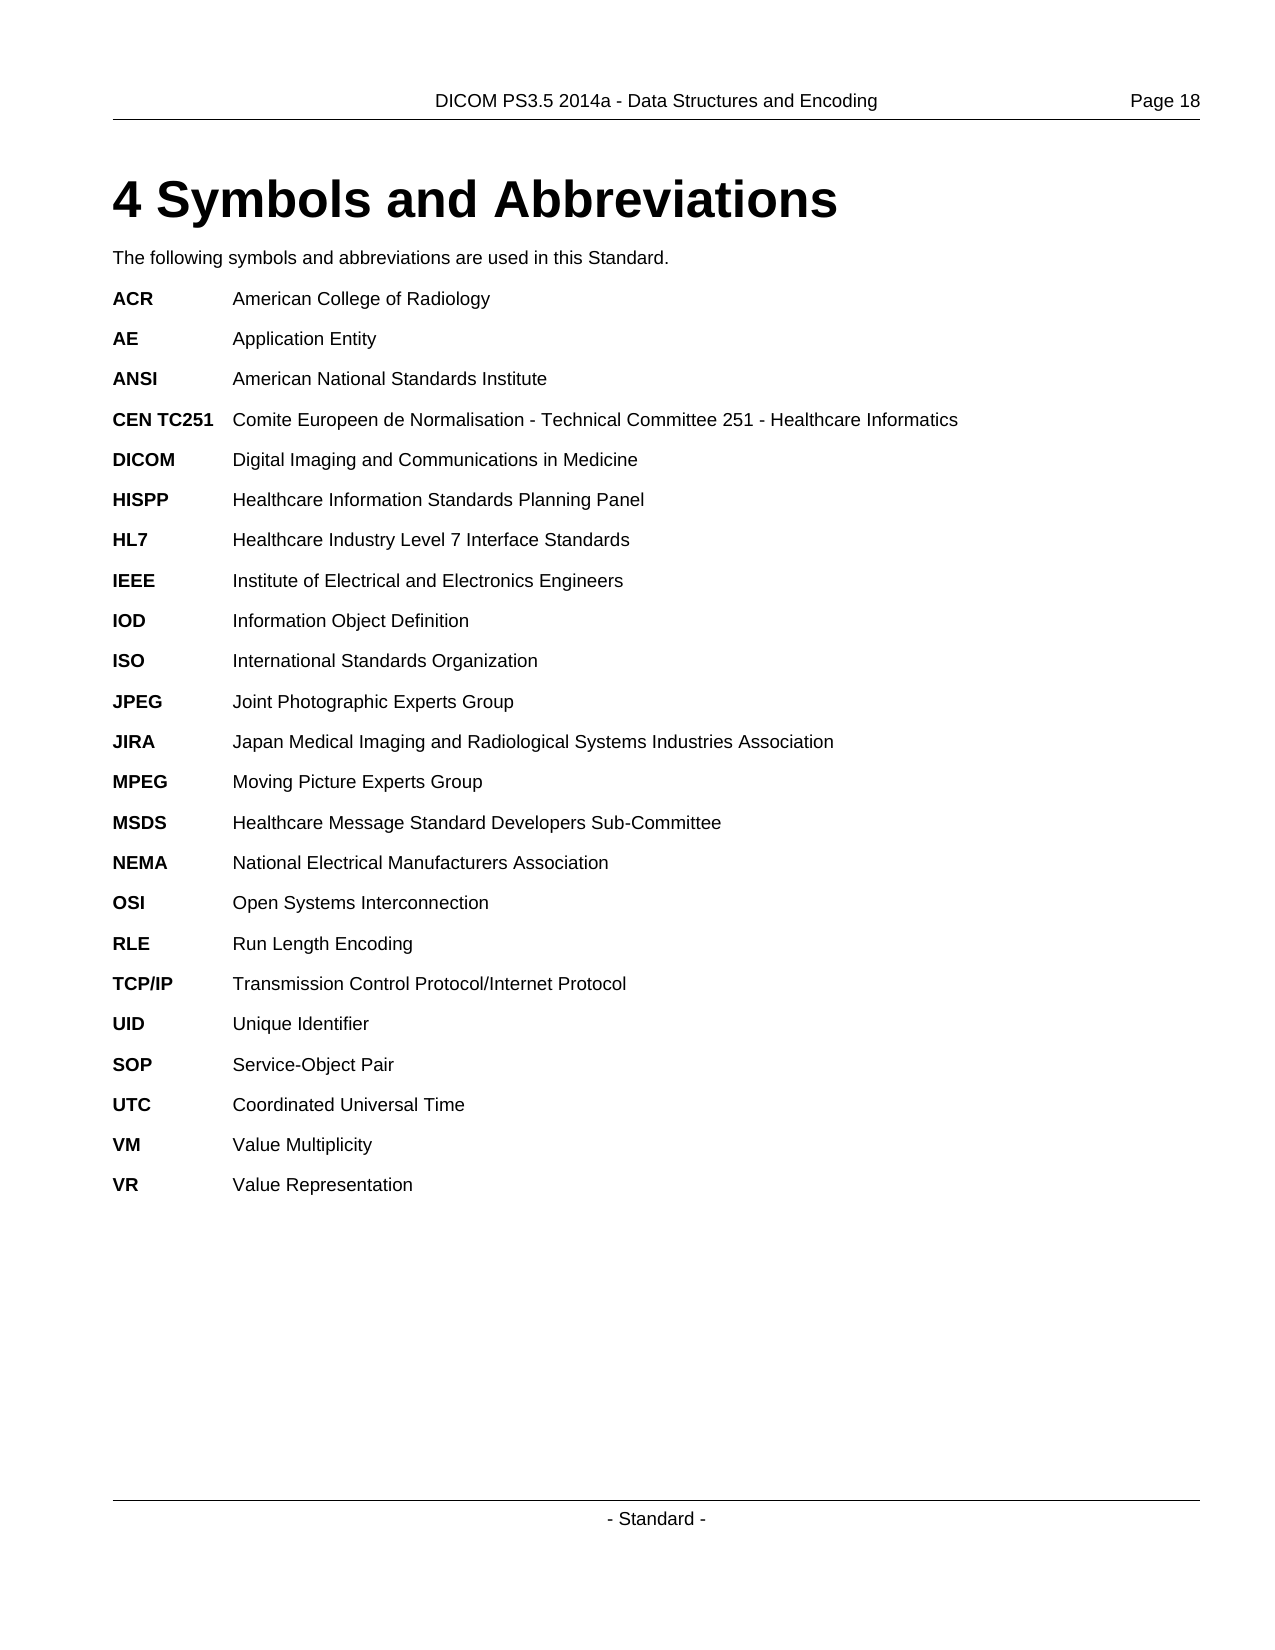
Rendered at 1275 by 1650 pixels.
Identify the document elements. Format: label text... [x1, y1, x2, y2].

text ISO International Standards Organization [112, 650, 1200, 672]
text AE Application Entity [112, 328, 1200, 349]
text UTC Coordinated Universal Time [112, 1094, 1200, 1115]
text NEMA National Electrical Manufacturers Association [112, 852, 1200, 873]
text HISPP Healthcare Information Standards Planning Panel [112, 489, 1200, 511]
text MPEG Moving Picture Experts Group [112, 771, 1200, 793]
text VM Value Multiplicity [112, 1134, 1200, 1156]
text OSI Open Systems Interconnection [112, 892, 1200, 914]
text IEEE Institute of Electrical and Electronics Engineers [112, 569, 1200, 591]
text DICOM Digital Imaging and Communications in Medicine [112, 449, 1200, 470]
text CEN TC251 Comite Europeen de Normalisation - Technical Committee 251 - Healthcare Informatics [112, 408, 1200, 430]
text JIRA Japan Medical Imaging and Radiological Systems Industries Association [112, 731, 1200, 752]
text ACR American College of Radiology [112, 287, 1200, 309]
text IOD Information Object Definition [112, 610, 1200, 631]
text TCP/IP Transmission Control Protocol/Internet Protocol [112, 973, 1200, 994]
text UID Unique Identifier [112, 1013, 1200, 1034]
text RLE Run Length Encoding [112, 932, 1200, 954]
text ANSI American National Standards Institute [112, 368, 1200, 389]
text VR Value Representation [112, 1174, 1200, 1196]
text MSDS Healthcare Message Standard Developers Sub-Committee [112, 811, 1200, 833]
text JPEG Joint Photographic Experts Group [112, 691, 1200, 712]
text 4 Symbols and Abbreviations [112, 169, 1200, 228]
text SOP Service-Object Pair [112, 1053, 1200, 1075]
text The following symbols and abbreviations are used in this Standard. [112, 247, 1200, 269]
text HL7 Healthcare Industry Level 7 Interface Standards [112, 529, 1200, 551]
